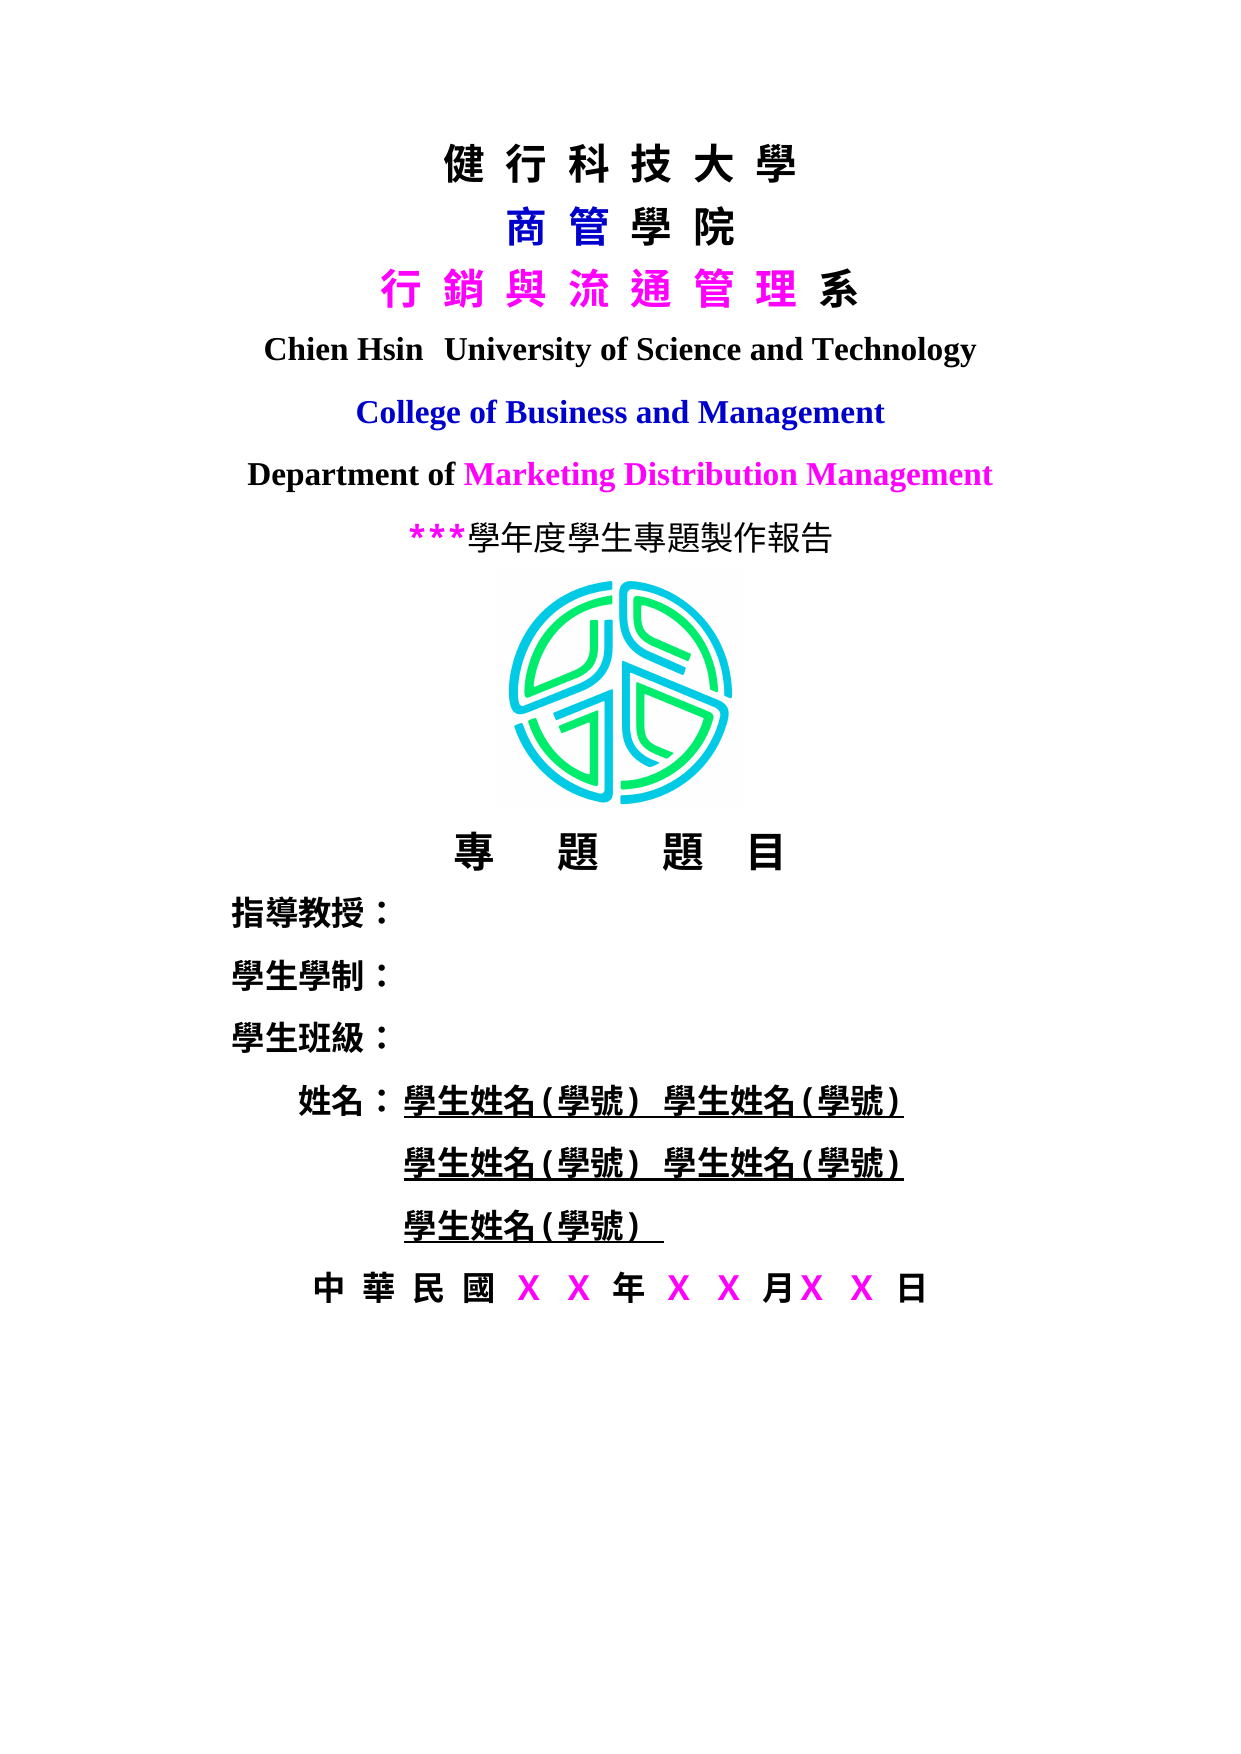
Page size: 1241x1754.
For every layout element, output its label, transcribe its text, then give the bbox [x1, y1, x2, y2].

text Department of Marketing Distribution Management [187, 432, 1053, 494]
table_header [401, 870, 1053, 932]
table_cell 學生姓名(學號) 學生姓名(學號) 學生姓名(學號) 學生姓名(學號) 學生姓名(學號) [401, 1057, 1053, 1244]
table_cell 姓名： [187, 1057, 401, 1244]
table_cell 學生學制： [187, 932, 401, 994]
text 行 銷 與 流 通 管 理 系 [187, 244, 1053, 307]
text 商 管 學 院 [187, 182, 1053, 244]
table_header 指導教授： [187, 870, 401, 932]
text 專 題 題 目 [187, 807, 1053, 869]
text ***學年度學生專題製作報告 [187, 494, 1053, 557]
text 中 華 民 國 Ｘ Ｘ 年 Ｘ Ｘ 月Ｘ Ｘ 日 [187, 1244, 1053, 1307]
text Chien Hsin University of Science and Technology [187, 307, 1053, 369]
table_cell 學生班級： [187, 995, 401, 1057]
table_cell [401, 932, 1053, 994]
text 健 行 科 技 大 學 [187, 119, 1053, 182]
text College of Business and Management [187, 369, 1053, 432]
table_cell [401, 995, 1053, 1057]
